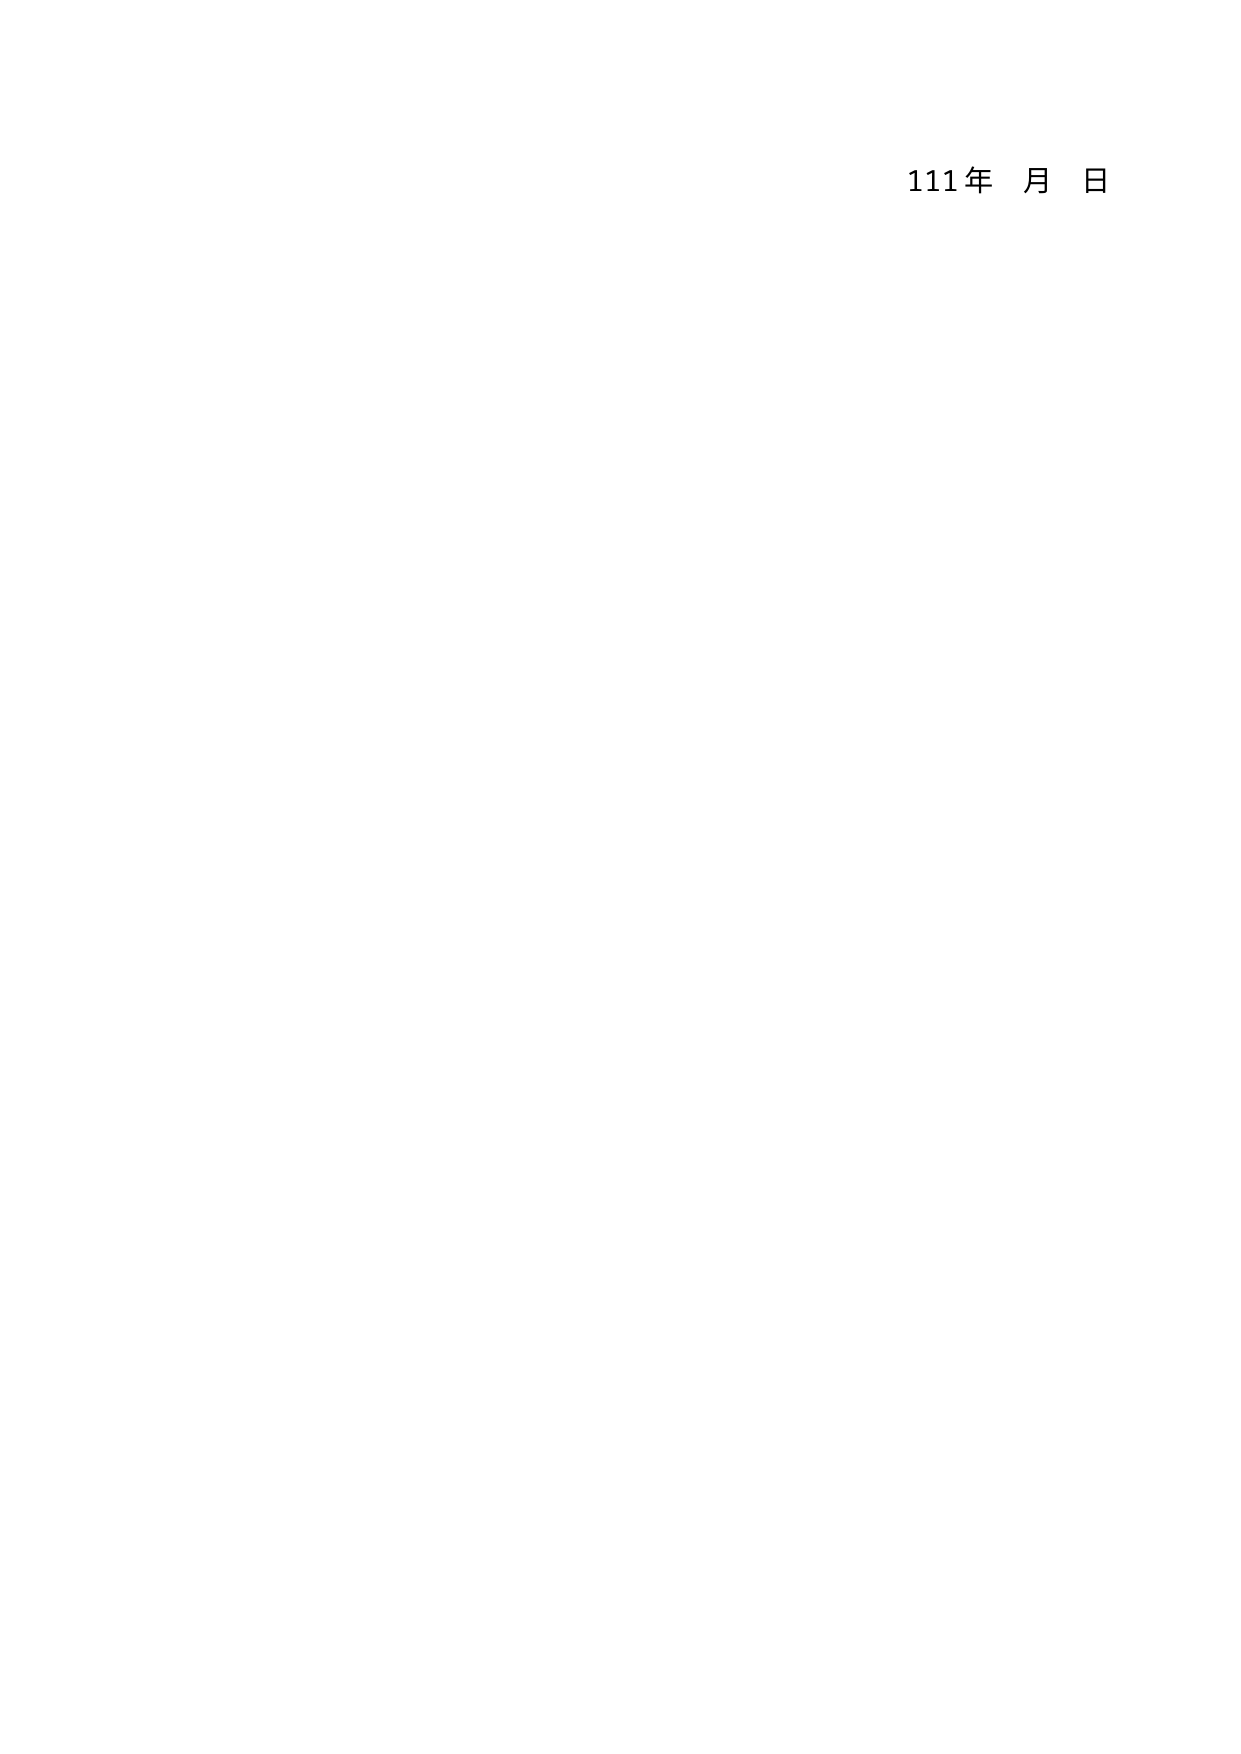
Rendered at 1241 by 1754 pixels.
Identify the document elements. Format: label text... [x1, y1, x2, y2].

text 111年 月 日 [130, 158, 1110, 200]
